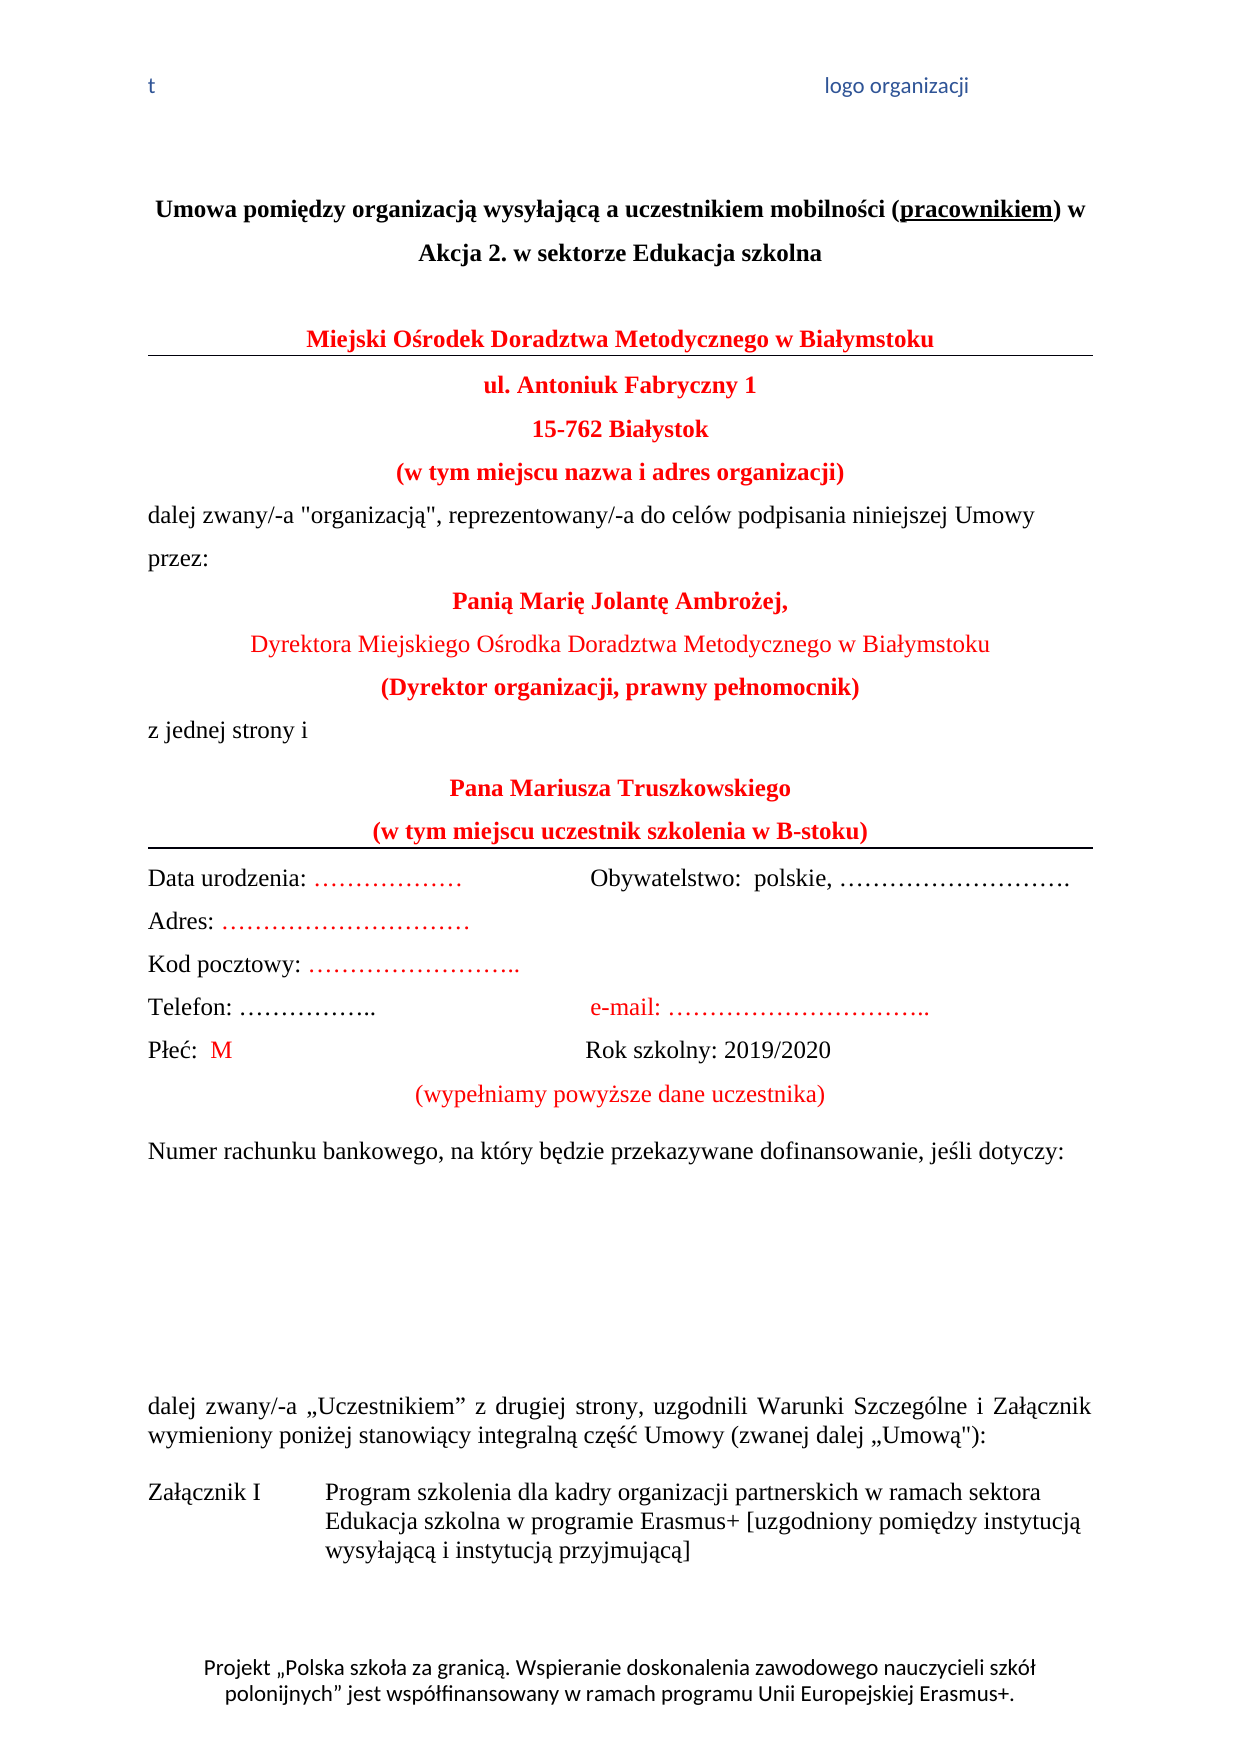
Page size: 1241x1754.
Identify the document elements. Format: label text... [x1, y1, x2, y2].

text Miejski Ośrodek Doradztwa Metodycznego w Białymstoku [148, 324, 1093, 355]
text (Dyrektor organizacji, prawny pełnomocnik) [148, 672, 1093, 701]
text dalej zwany/-a „Uczestnikiem” z drugiej strony, uzgodnili Warunki Szczególne i Załącznik wymieniony poniżej stanowiący integralną część Umowy (zwanej dalej „Umową"): [148, 1391, 1093, 1449]
text Dyrektora Miejskiego Ośrodka Doradztwa Metodycznego w Białymstoku [148, 629, 1093, 658]
text Numer rachunku bankowego, na który będzie przekazywane dofinansowanie, jeśli dotyczy: [148, 1136, 1093, 1165]
text (w tym miejscu uczestnik szkolenia w B-stoku) [148, 816, 1093, 847]
text (wypełniamy powyższe dane uczestnika) [148, 1079, 1093, 1107]
text Pana Mariusza Truszkowskiego [148, 773, 1093, 802]
text Umowa pomiędzy organizacją wysyłającą a uczestnikiem mobilności (pracownikiem) w Akcja 2. w sektorze Edukacja szkolna [148, 194, 1093, 266]
text Kod pocztowy: …………………….. [148, 949, 1093, 978]
text ul. Antoniuk Fabryczny 1 [148, 371, 1093, 399]
text (w tym miejscu nazwa i adres organizacji) [148, 457, 1093, 486]
text Adres: ………………………… [148, 906, 1093, 935]
text 15-762 Białystok [148, 414, 1093, 442]
text dalej zwany/-a "organizacją", reprezentowany/-a do celów podpisania niniejszej Umowy przez: [148, 500, 1093, 572]
text Telefon: …………….. e-mail: ………………………….. [148, 992, 1093, 1021]
text z jednej strony i [148, 716, 1093, 744]
text Płeć: M Rok szkolny: 2019/2020 [148, 1036, 1093, 1064]
text Panią Marię Jolantę Ambrożej, [148, 586, 1093, 615]
text Załącznik I Program szkolenia dla kadry organizacji partnerskich w ramach sektora Edukacja szkolna w programie Erasmus+ [uzgodniony pomiędzy instytucją wysyłającą i instytucją przyjmującą] [148, 1477, 1093, 1564]
text Data urodzenia: ……………… Obywatelstwo: polskie, ………………………. [148, 863, 1093, 892]
